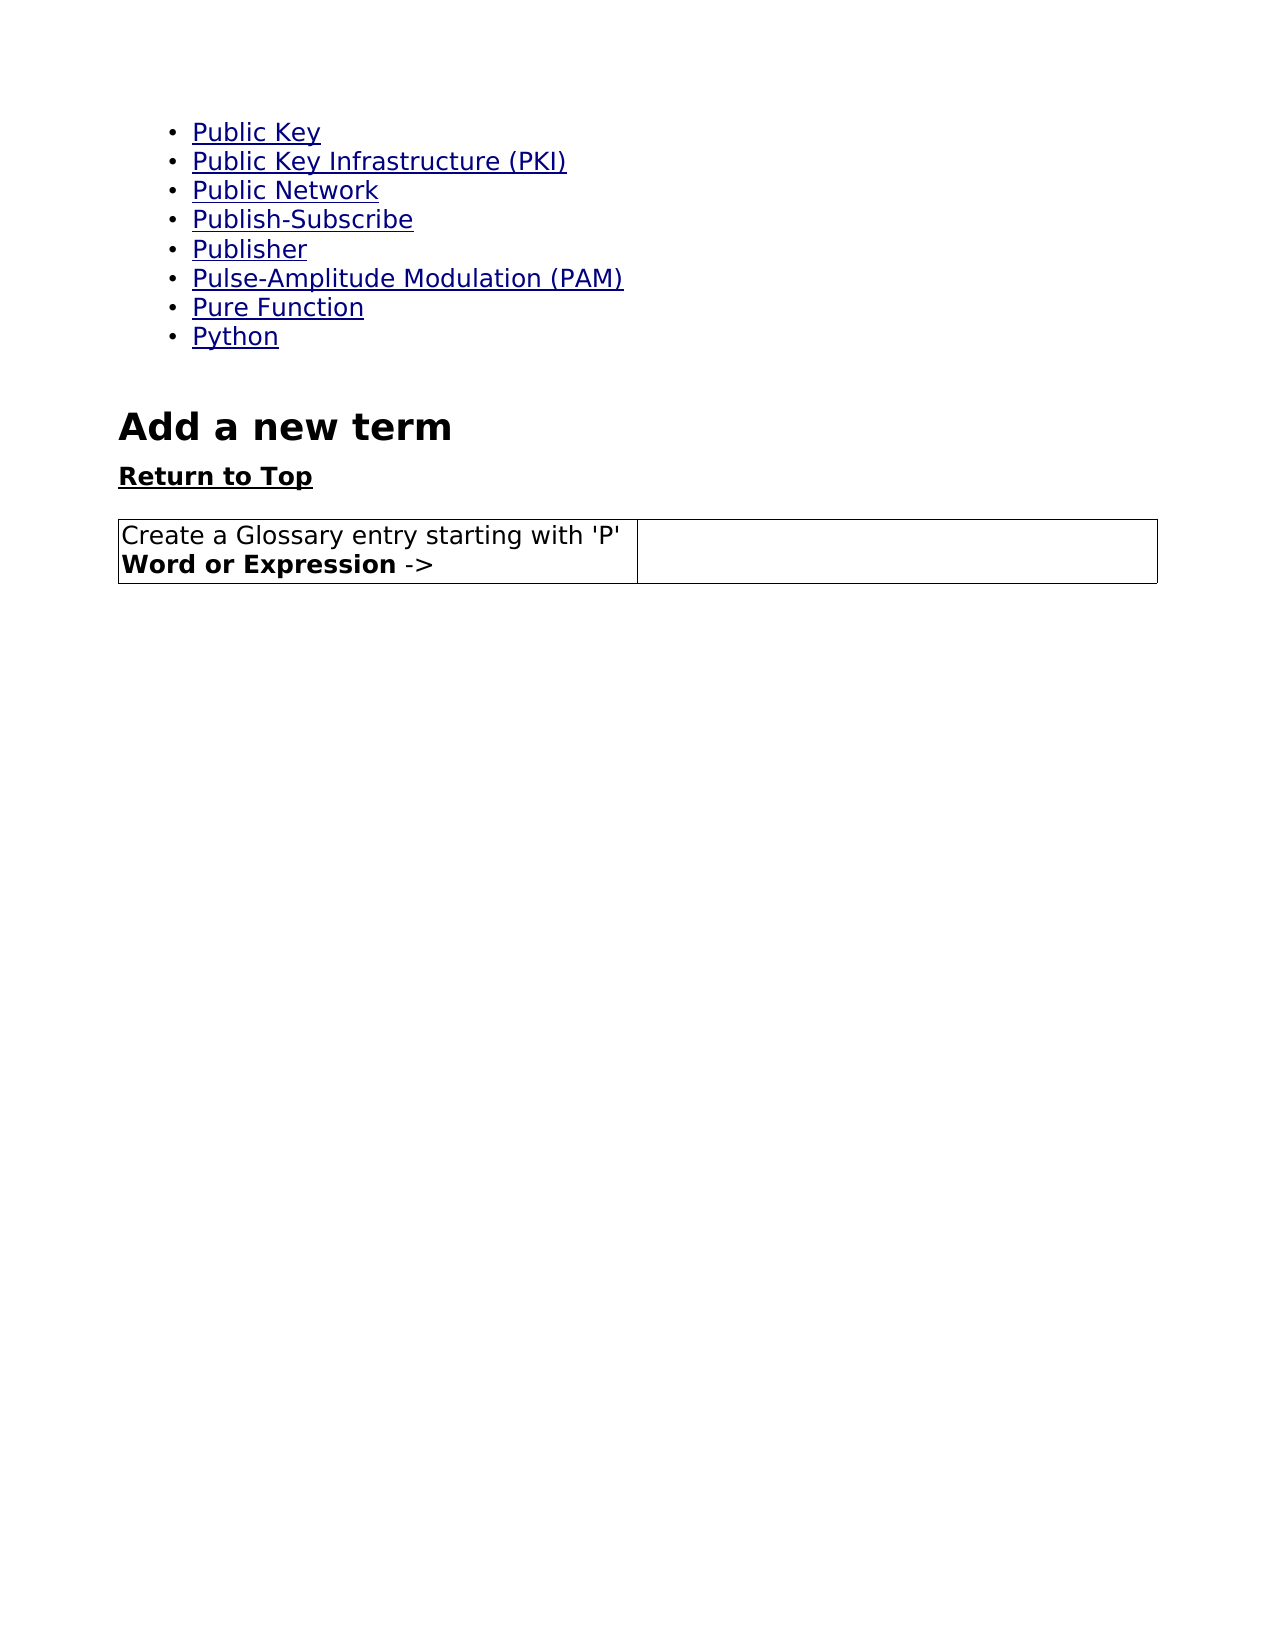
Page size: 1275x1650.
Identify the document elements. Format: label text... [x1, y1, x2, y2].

table_header Create a Glossary entry starting with 'P' Word or Expression -> [119, 520, 637, 583]
subtitle Add a new term [118, 406, 1157, 449]
list Publish-Subscribe [177, 206, 1157, 235]
list Pure Function [177, 293, 1157, 322]
table_header [638, 520, 1157, 583]
list Python [177, 322, 1157, 351]
text Return to Top [118, 462, 1157, 491]
list Publisher [177, 235, 1157, 264]
list Public Key Infrastructure (PKI) [177, 147, 1157, 176]
list Public Network [177, 176, 1157, 206]
list Pulse-Amplitude Modulation (PAM) [177, 264, 1157, 293]
list Public Key [177, 118, 1157, 147]
